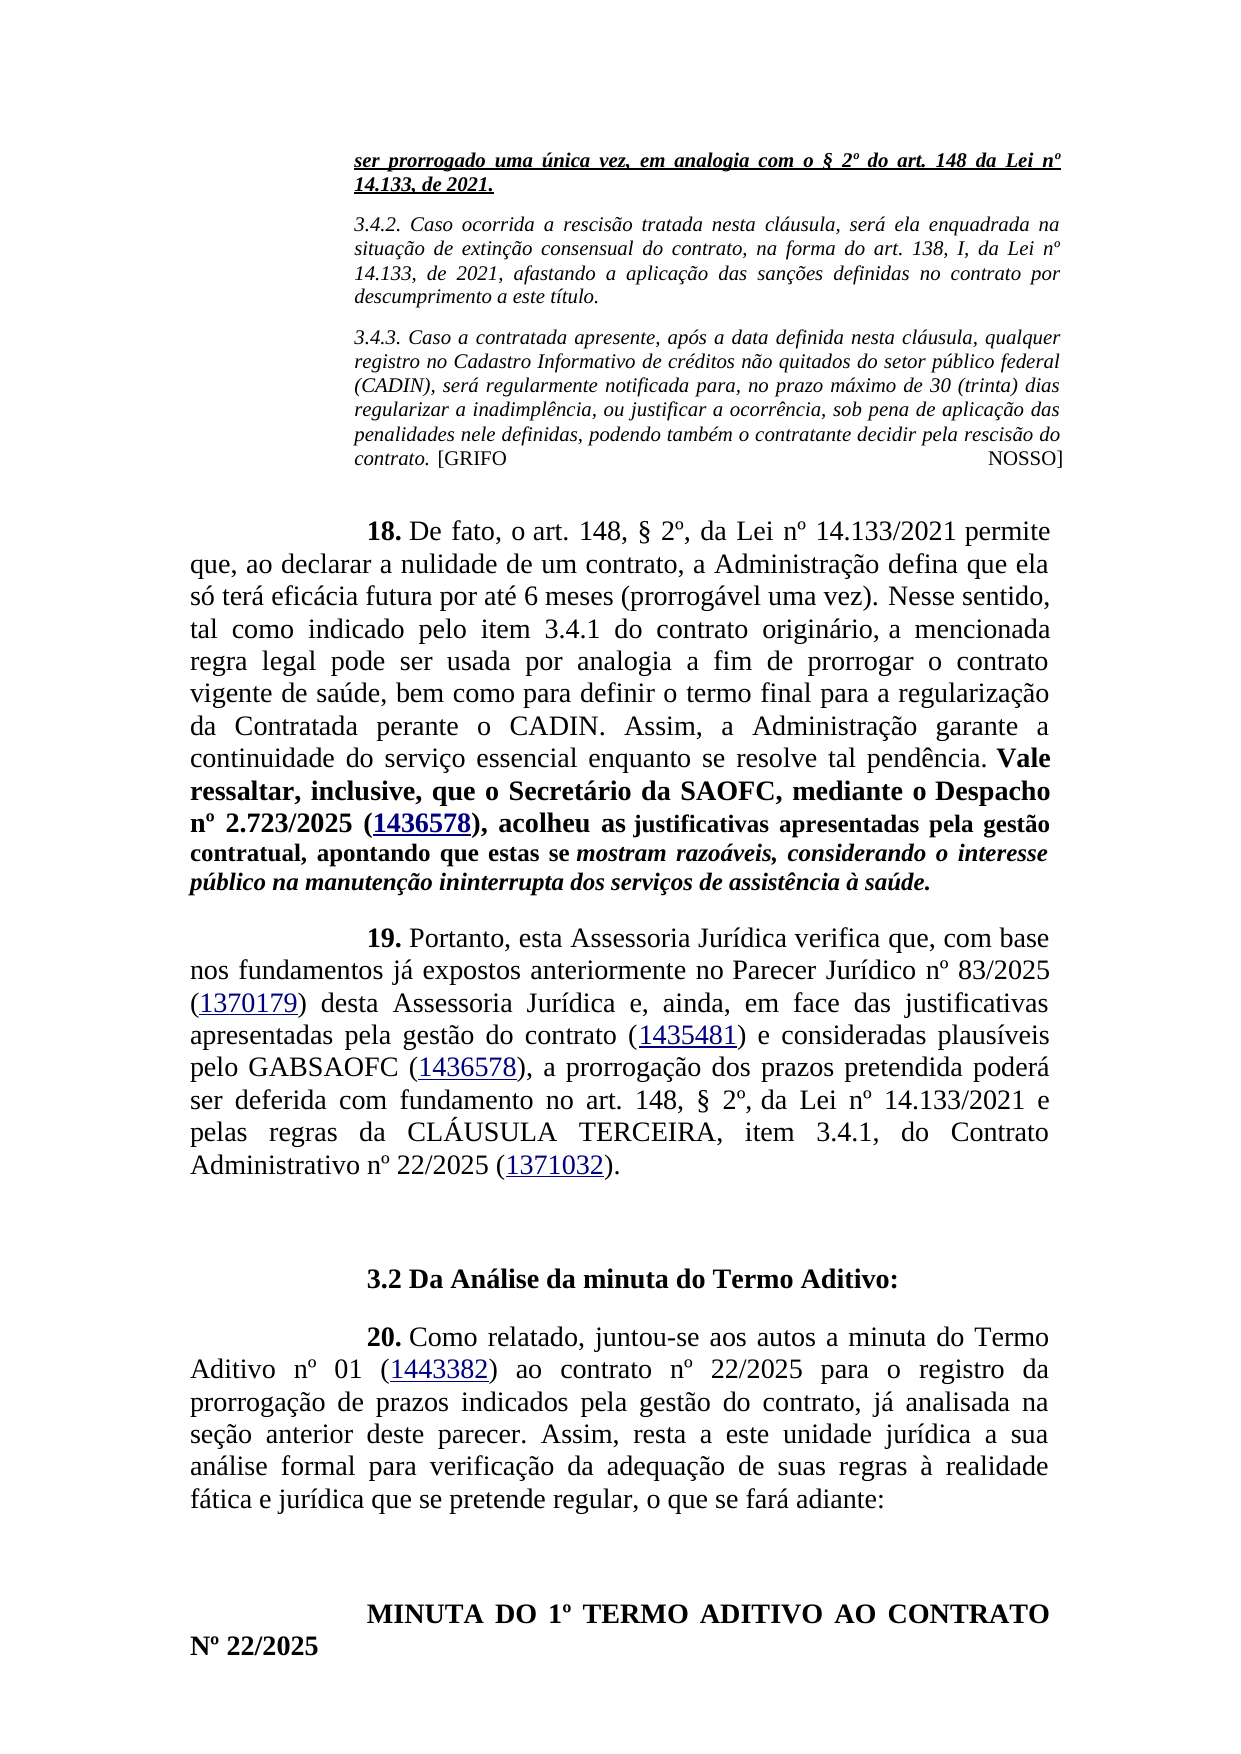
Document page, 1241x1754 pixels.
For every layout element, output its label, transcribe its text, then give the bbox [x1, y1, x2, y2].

text 18. De fato, o art. 148, § 2º, da Lei nº 14.133/2021 permite que, ao declarar a nulidade de um contrato, a Administração defina que ela só terá eficácia futura por até 6 meses (prorrogável uma vez). Nesse sentido, tal como indicado pelo item 3.4.1 do contrato originário, a mencionada regra legal pode ser usada por analogia a fim de prorrogar o contrato vigente de saúde, bem como para definir o termo final para a regularização da Contratada perante o CADIN. Assim, a Administração garante a continuidade do serviço essencial enquanto se resolve tal pendência. Vale ressaltar, inclusive, que o Secretário da SAOFC, mediante o Despacho nº 2.723/2025 (1436578), acolheu as justificativas apresentadas pela gestão contratual, apontando que estas se mostram razoáveis, considerando o interesse público na manutenção ininterrupta dos serviços de assistência à saúde. [190, 514, 1051, 896]
text 3.4.3. Caso a contratada apresente, após a data definida nesta cláusula, qualquer registro no Cadastro Informativo de créditos não quitados do setor público federal (CADIN), será regularmente notificada para, no prazo máximo de 30 (trinta) dias regularizar a inadimplência, ou justificar a ocorrência, sob pena de aplicação das penalidades nele definidas, podendo também o contratante decidir pela rescisão do contrato. [GRIFO NOSSO] [354, 325, 1063, 494]
text 3.2 Da Análise da minuta do Termo Aditivo: [190, 1262, 1051, 1295]
text 20. Como relatado, juntou-se aos autos a minuta do Termo Aditivo nº 01 (1443382) ao contrato nº 22/2025 para o registro da prorrogação de prazos indicados pela gestão do contrato, já analisada na seção anterior deste parecer. Assim, resta a este unidade jurídica a sua análise formal para verificação da adequação de suas regras à realidade fática e jurídica que se pretende regular, o que se fará adiante: [190, 1320, 1051, 1514]
text 19. Portanto, esta Assessoria Jurídica verifica que, com base nos fundamentos já expostos anteriormente no Parecer Jurídico nº 83/2025 (1370179) desta Assessoria Jurídica e, ainda, em face das justificativas apresentadas pela gestão do contrato (1435481) e consideradas plausíveis pelo GABSAOFC (1436578), a prorrogação dos prazos pretendida poderá ser deferida com fundamento no art. 148, § 2º, da Lei nº 14.133/2021 e pelas regras da CLÁUSULA TERCEIRA, item 3.4.1, do Contrato Administrativo nº 22/2025 (1371032). [190, 921, 1051, 1180]
text MINUTA DO 1º TERMO ADITIVO AO CONTRATO Nº 22/2025 [190, 1597, 1051, 1661]
text 3.4.2. Caso ocorrida a rescisão tratada nesta cláusula, será ela enquadrada na situação de extinção consensual do contrato, na forma do art. 138, I, da Lei nº 14.133, de 2021, afastando a aplicação das sanções definidas no contrato por descumprimento a este título. [354, 212, 1063, 308]
text ser prorrogado uma única vez, em analogia com o § 2º do art. 148 da Lei nº 14.133, de 2021. [354, 147, 1063, 196]
